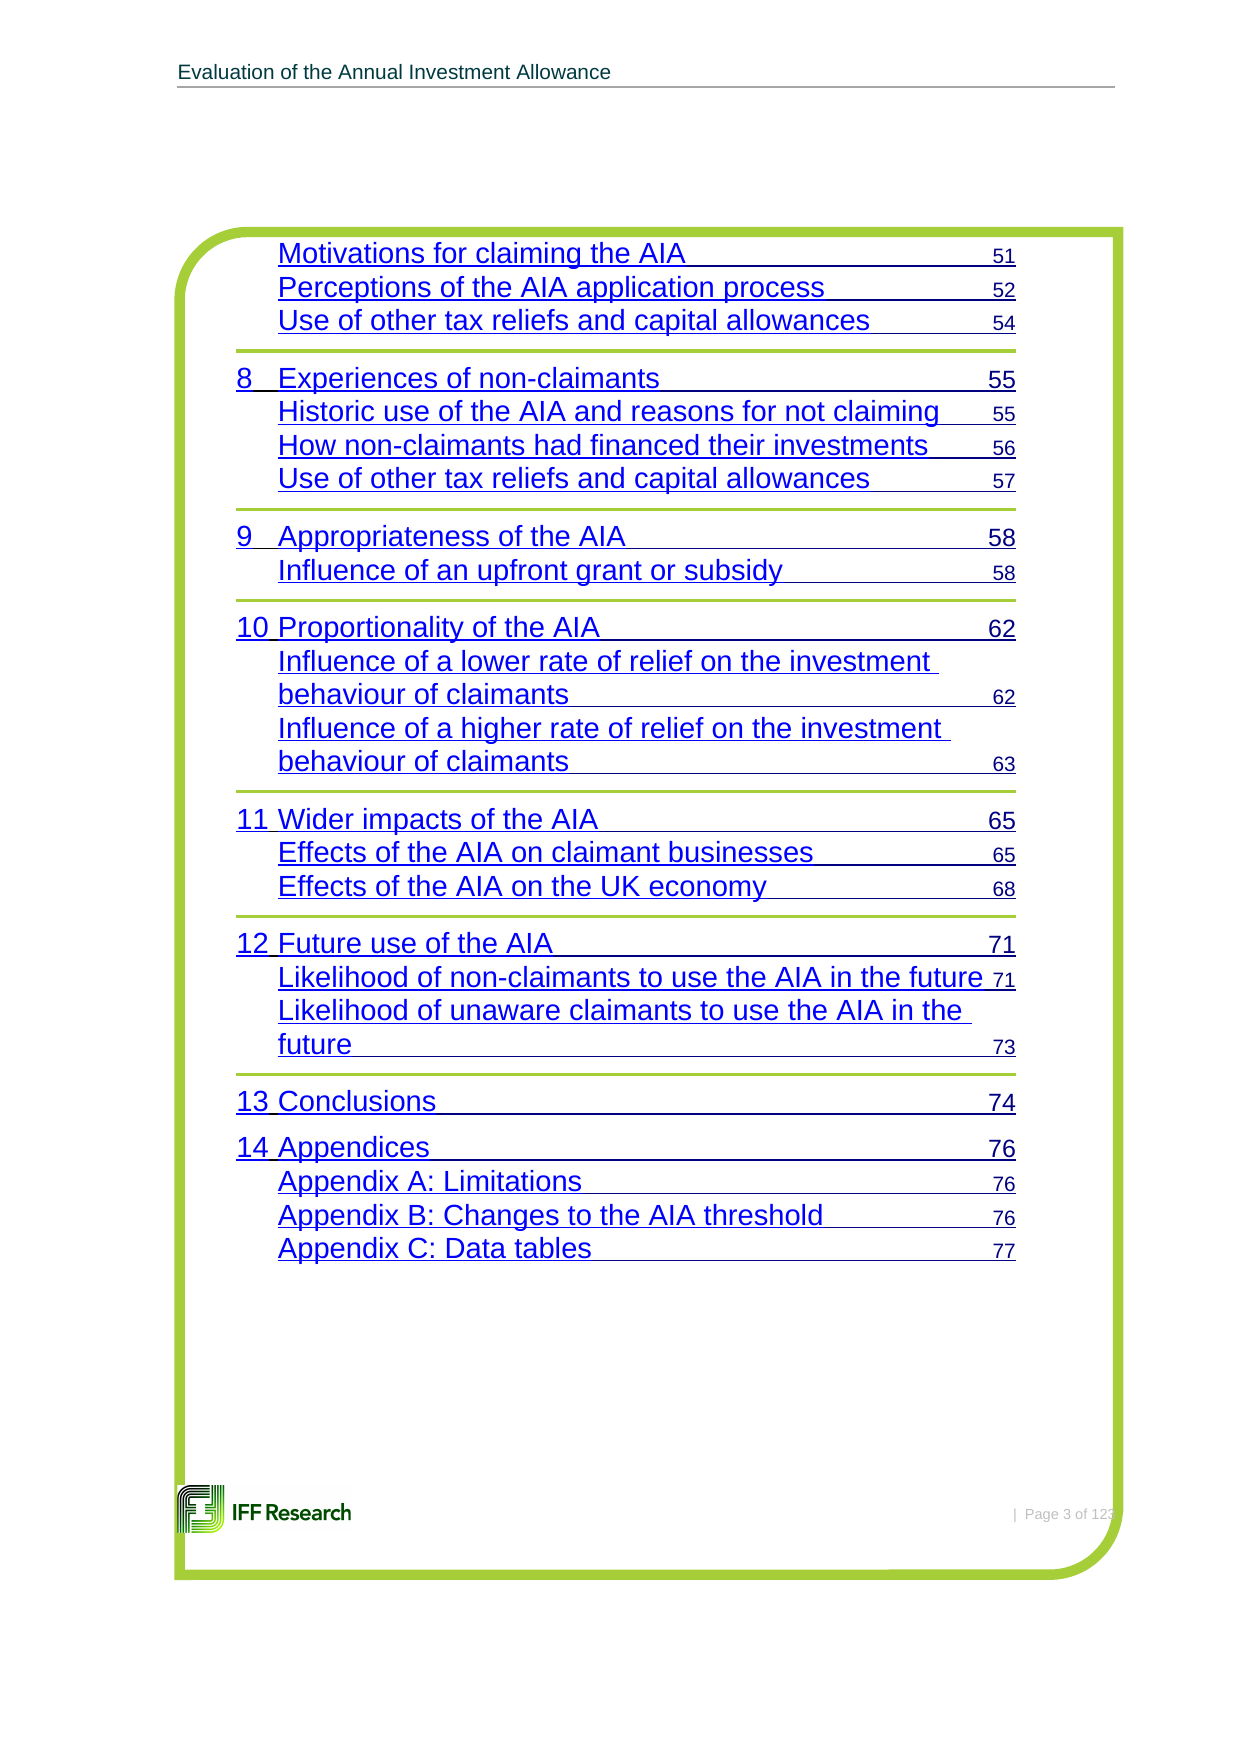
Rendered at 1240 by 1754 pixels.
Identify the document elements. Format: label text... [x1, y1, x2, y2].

text Historic use of the AIA and reasons for not claiming 55 [278, 394, 1016, 424]
text Appendix A: Limitations 76 [278, 1164, 1016, 1193]
text 12 Future use of the AIA 71 [236, 918, 1016, 955]
text Motivations for claiming the AIA 51 [278, 238, 1016, 265]
text 9 Appropriateness of the AIA 58 [236, 511, 1016, 548]
text How non-claimants had financed their investments 56 [278, 428, 1016, 457]
text Likelihood of non-claimants to use the AIA in the future 71 [278, 960, 1016, 989]
text Likelihood of unaware claimants to use the AIA in the future 73 [278, 993, 1016, 1056]
text Use of other tax reliefs and capital allowances 54 [278, 303, 1016, 333]
text Use of other tax reliefs and capital allowances 57 [278, 461, 1016, 491]
text Appendix B: Changes to the AIA threshold 76 [278, 1197, 1016, 1227]
text 14 Appendices 76 [236, 1119, 1016, 1159]
text Effects of the AIA on claimant businesses 65 [278, 835, 1016, 864]
text Influence of a lower rate of relief on the investment behaviour of claimants 62 [278, 643, 1016, 706]
text Appendix C: Data tables 77 [278, 1231, 1016, 1260]
text Influence of a higher rate of relief on the investment behaviour of claimants 63 [278, 711, 1016, 773]
text Influence of an upfront grant or subsidy 58 [278, 552, 1016, 582]
text Perceptions of the AIA application process 52 [278, 270, 1016, 299]
text Effects of the AIA on the UK economy 68 [278, 869, 1016, 898]
text 8 Experiences of non-claimants 55 [236, 353, 1016, 390]
text 13 Conclusions 74 [236, 1076, 1016, 1113]
text 10 Proportionality of the AIA 62 [236, 602, 1016, 639]
text 11 Wider impacts of the AIA 65 [236, 793, 1016, 831]
text [278, 707, 1016, 711]
text [278, 774, 1016, 778]
